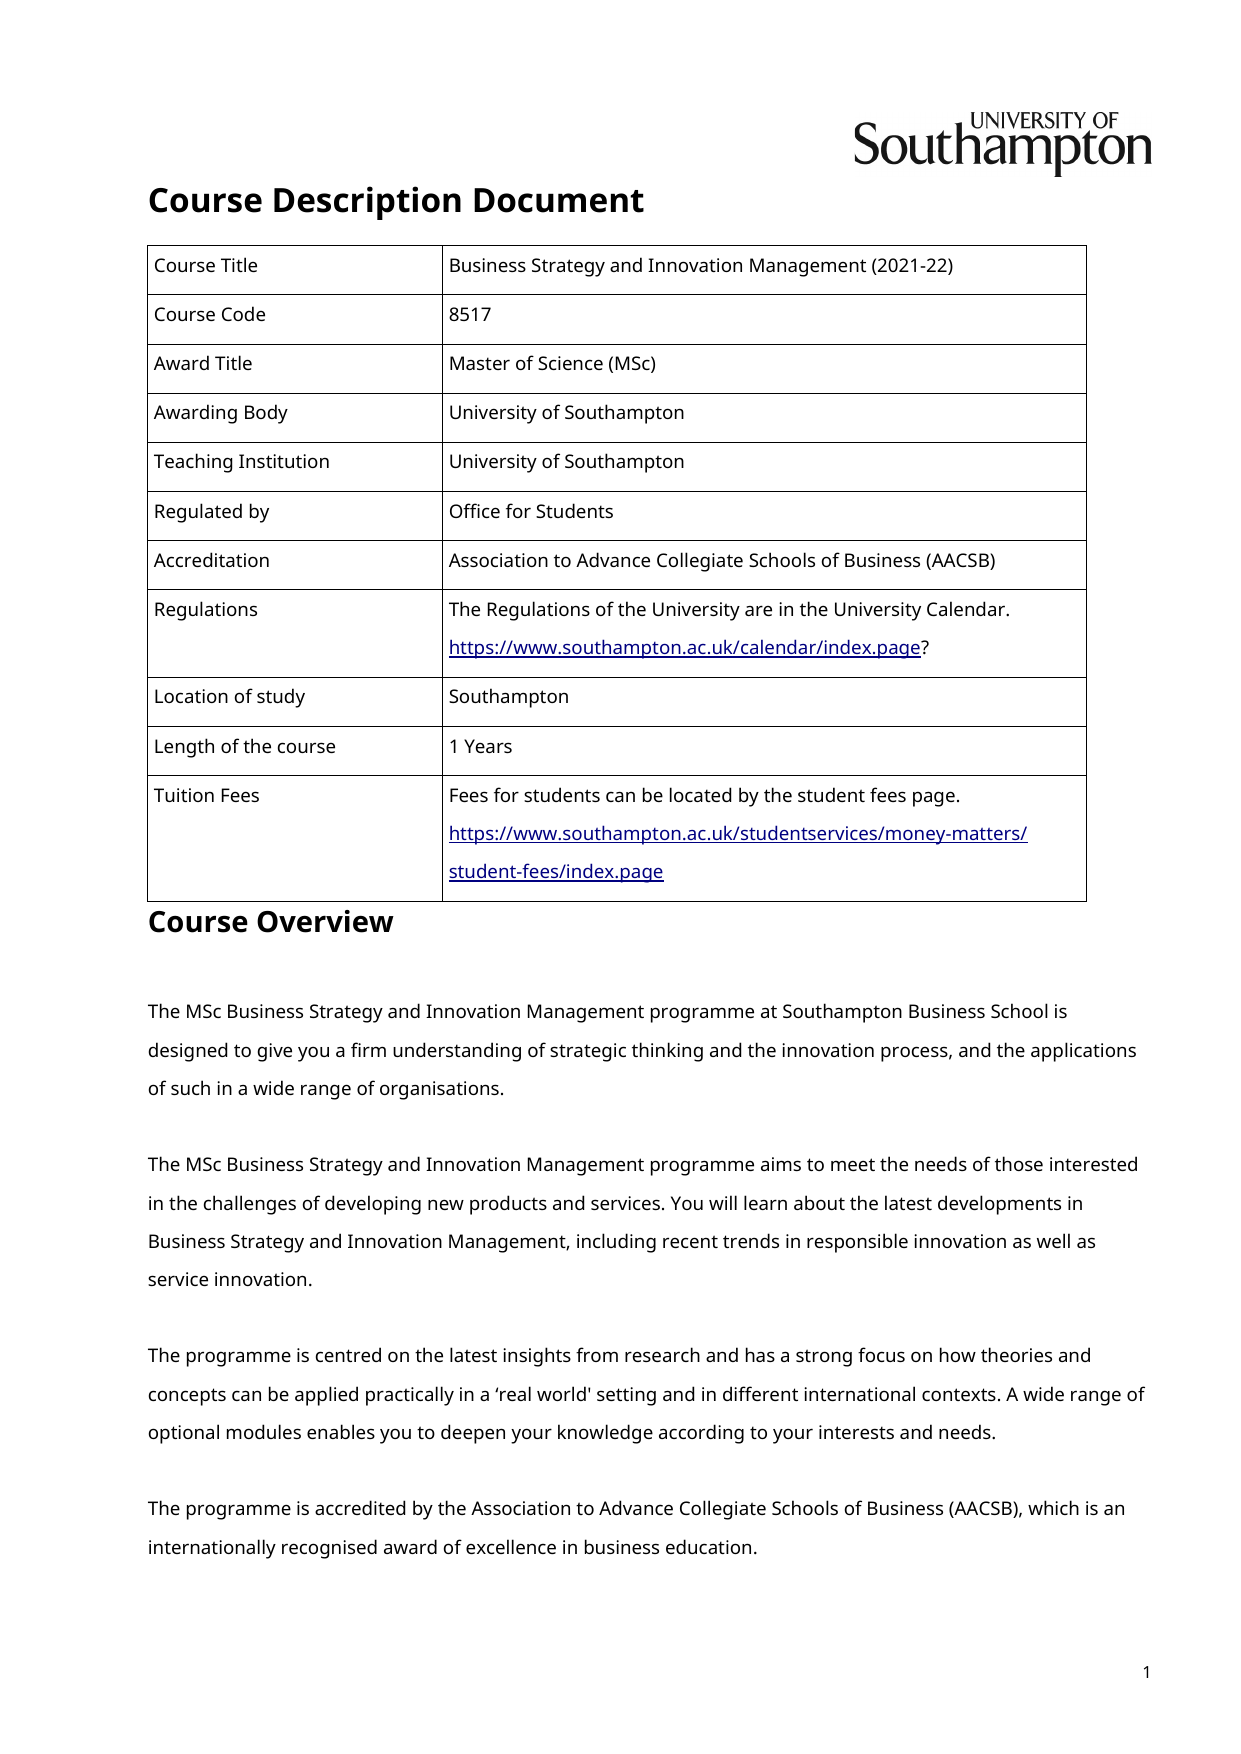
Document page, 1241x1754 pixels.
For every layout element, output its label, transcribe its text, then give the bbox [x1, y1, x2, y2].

table_cell Length of the course [148, 727, 442, 775]
subtitle Course Description Document [148, 177, 1152, 222]
table_cell Office for Students [443, 492, 1086, 540]
subtitle Course Overview [148, 902, 1152, 941]
table_header Course Title [148, 246, 442, 294]
table_cell University of Southampton [443, 443, 1086, 491]
table_cell Regulations [148, 590, 442, 677]
table_cell The Regulations of the University are in the University Calendar. https://www.southampton.ac.uk/calendar/index.page? [443, 590, 1086, 677]
table_cell Award Title [148, 345, 442, 393]
table_cell Course Code [148, 295, 442, 343]
table_cell University of Southampton [443, 394, 1086, 442]
table_cell Teaching Institution [148, 443, 442, 491]
table_cell Master of Science (MSc) [443, 345, 1086, 393]
table_cell Regulated by [148, 492, 442, 540]
table_header Business Strategy and Innovation Management (2021-22) [443, 246, 1086, 294]
table_cell Tuition Fees [148, 776, 442, 901]
table_cell 8517 [443, 295, 1086, 343]
table_cell 1 Years [443, 727, 1086, 775]
table_cell Southampton [443, 678, 1086, 726]
table_cell Location of study [148, 678, 442, 726]
text The MSc Business Strategy and Innovation Management programme at Southampton Business School is designed to give you a firm understanding of strategic thinking and the innovation process, and the applications of such in a wide range of organisations. The MSc Business Strategy and Innovation Management programme aims to meet the needs of those interested in the challenges of developing new products and services. You will learn about the latest developments in Business Strategy and Innovation Management, including recent trends in responsible innovation as well as service innovation. The programme is centred on the latest insights from research and has a strong focus on how theories and concepts can be applied practically in a ‘real world' setting and in different international contexts. A wide range of optional modules enables you to deepen your knowledge according to your interests and needs. The programme is accredited by the Association to Advance Collegiate Schools of Business (AACSB), which is an internationally recognised award of excellence in business education. [148, 999, 1152, 1559]
table_cell Awarding Body [148, 394, 442, 442]
table_cell Fees for students can be located by the student fees page. https://www.southampton.ac.uk/studentservices/money-matters/student-fees/index.page [443, 776, 1086, 901]
table_cell Association to Advance Collegiate Schools of Business (AACSB) [443, 541, 1086, 589]
table_cell Accreditation [148, 541, 442, 589]
